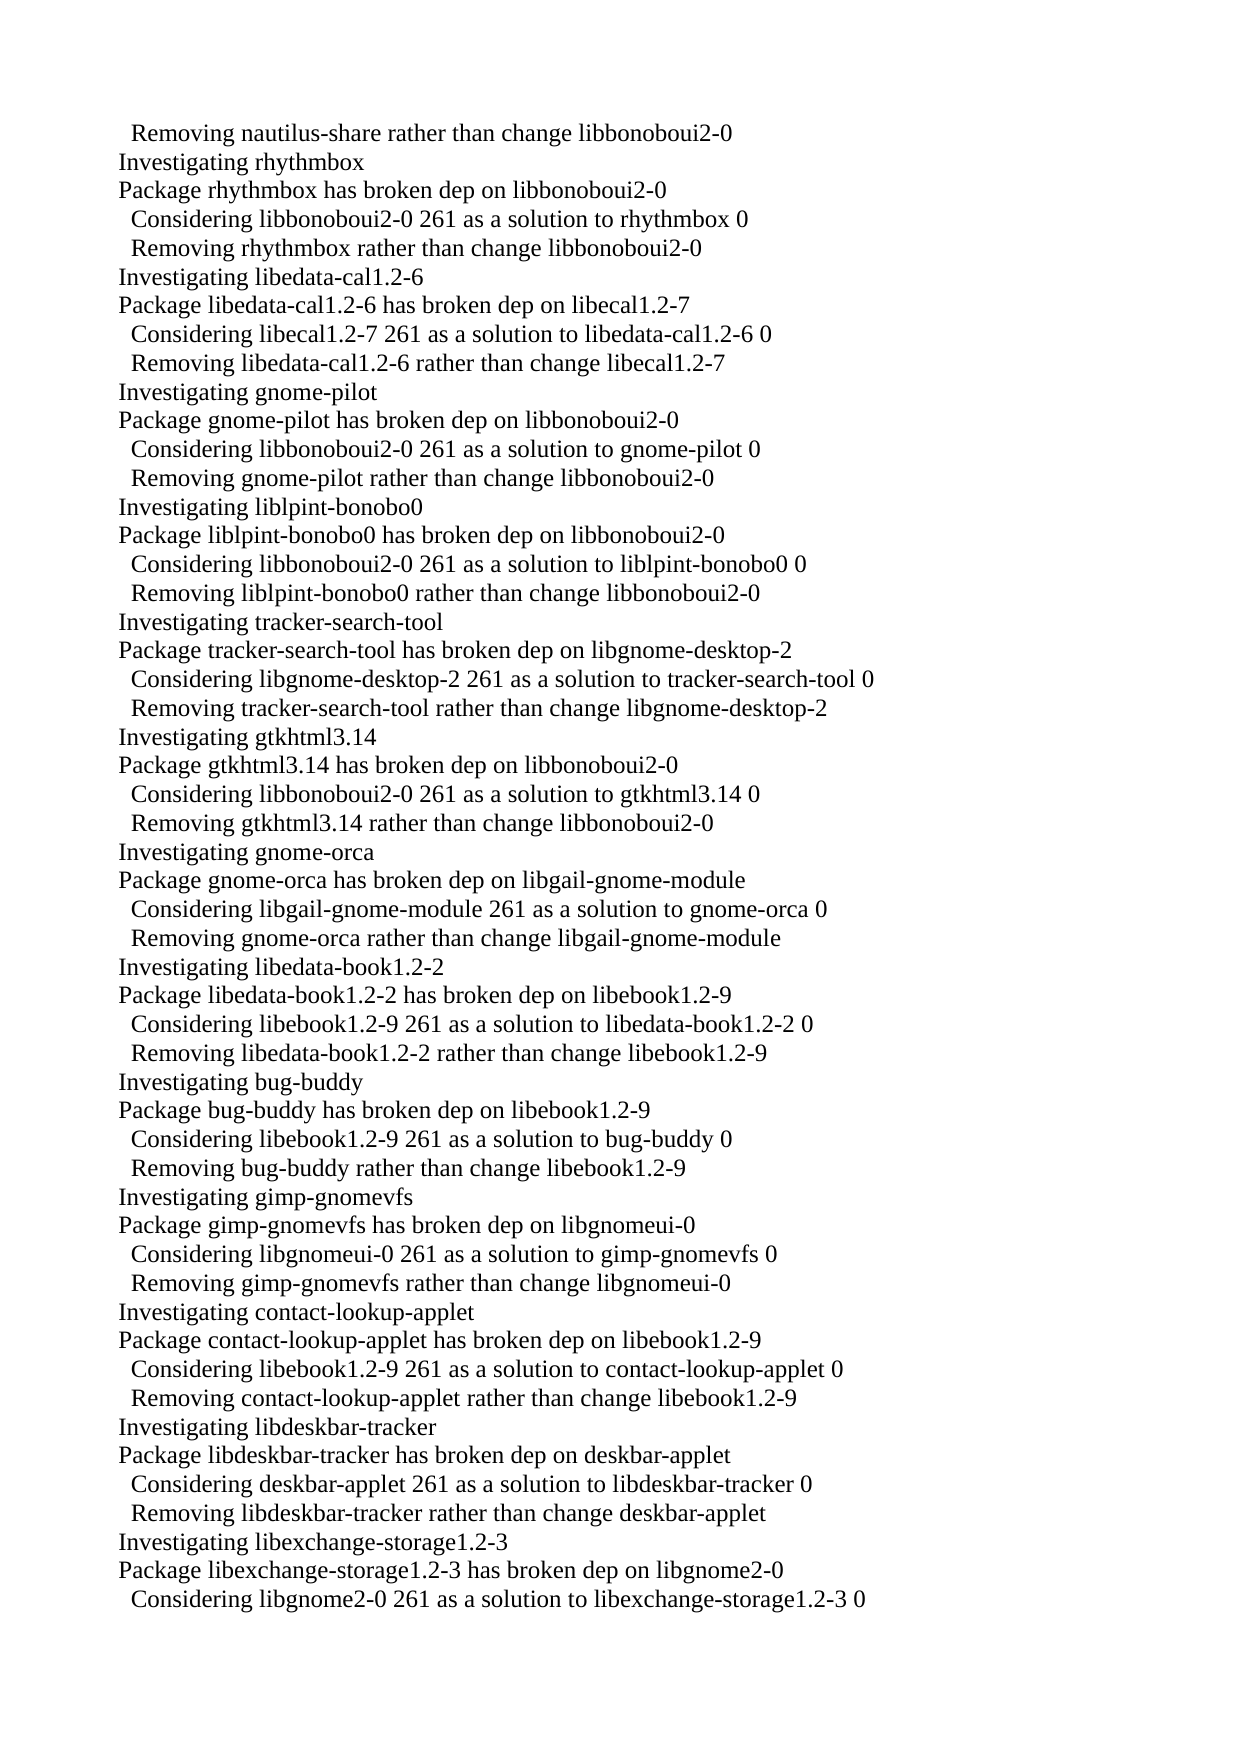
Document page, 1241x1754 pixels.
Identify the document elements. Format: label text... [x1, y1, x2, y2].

text Considering libbonoboui2-0 261 as a solution to liblpint-bonobo0 0 [118, 549, 1122, 578]
text Package gnome-pilot has broken dep on libbonoboui2-0 [118, 406, 1122, 434]
text Removing tracker-search-tool rather than change libgnome-desktop-2 [118, 693, 1122, 722]
text Considering libebook1.2-9 261 as a solution to bug-buddy 0 [118, 1124, 1122, 1153]
text Package gimp-gnomevfs has broken dep on libgnomeui-0 [118, 1211, 1122, 1239]
text Package tracker-search-tool has broken dep on libgnome-desktop-2 [118, 636, 1122, 664]
text Removing libedata-cal1.2-6 rather than change libecal1.2-7 [118, 348, 1122, 377]
text Package gnome-orca has broken dep on libgail-gnome-module [118, 866, 1122, 894]
text Removing nautilus-share rather than change libbonoboui2-0 [118, 118, 1122, 147]
text Investigating libedata-book1.2-2 [118, 952, 1122, 981]
text Investigating bug-buddy [118, 1067, 1122, 1096]
text Removing gnome-pilot rather than change libbonoboui2-0 [118, 463, 1122, 492]
text Removing contact-lookup-applet rather than change libebook1.2-9 [118, 1383, 1122, 1412]
text Considering libbonoboui2-0 261 as a solution to rhythmbox 0 [118, 204, 1122, 233]
text Investigating libexchange-storage1.2-3 [118, 1527, 1122, 1556]
text Package liblpint-bonobo0 has broken dep on libbonoboui2-0 [118, 521, 1122, 549]
text Investigating liblpint-bonobo0 [118, 492, 1122, 521]
text Removing bug-buddy rather than change libebook1.2-9 [118, 1153, 1122, 1182]
text Package contact-lookup-applet has broken dep on libebook1.2-9 [118, 1326, 1122, 1354]
text Considering libbonoboui2-0 261 as a solution to gnome-pilot 0 [118, 434, 1122, 463]
text Removing gtkhtml3.14 rather than change libbonoboui2-0 [118, 808, 1122, 837]
text Removing gimp-gnomevfs rather than change libgnomeui-0 [118, 1268, 1122, 1297]
text Package bug-buddy has broken dep on libebook1.2-9 [118, 1096, 1122, 1124]
text Investigating gnome-orca [118, 837, 1122, 866]
text Considering libgnomeui-0 261 as a solution to gimp-gnomevfs 0 [118, 1239, 1122, 1268]
text Removing gnome-orca rather than change libgail-gnome-module [118, 923, 1122, 952]
text Investigating tracker-search-tool [118, 607, 1122, 636]
text Investigating rhythmbox [118, 147, 1122, 176]
text Considering libecal1.2-7 261 as a solution to libedata-cal1.2-6 0 [118, 319, 1122, 348]
text Removing rhythmbox rather than change libbonoboui2-0 [118, 233, 1122, 262]
text Investigating gnome-pilot [118, 377, 1122, 406]
text Package libedata-cal1.2-6 has broken dep on libecal1.2-7 [118, 291, 1122, 319]
text Considering libbonoboui2-0 261 as a solution to gtkhtml3.14 0 [118, 779, 1122, 808]
text Package libexchange-storage1.2-3 has broken dep on libgnome2-0 [118, 1556, 1122, 1584]
text Considering libebook1.2-9 261 as a solution to libedata-book1.2-2 0 [118, 1009, 1122, 1038]
text Considering deskbar-applet 261 as a solution to libdeskbar-tracker 0 [118, 1469, 1122, 1498]
text Package rhythmbox has broken dep on libbonoboui2-0 [118, 176, 1122, 204]
text Removing libdeskbar-tracker rather than change deskbar-applet [118, 1498, 1122, 1527]
text Considering libgail-gnome-module 261 as a solution to gnome-orca 0 [118, 894, 1122, 923]
text Investigating contact-lookup-applet [118, 1297, 1122, 1326]
text Investigating gimp-gnomevfs [118, 1182, 1122, 1211]
text Considering libgnome-desktop-2 261 as a solution to tracker-search-tool 0 [118, 664, 1122, 693]
text Package gtkhtml3.14 has broken dep on libbonoboui2-0 [118, 751, 1122, 779]
text Package libedata-book1.2-2 has broken dep on libebook1.2-9 [118, 981, 1122, 1009]
text Considering libgnome2-0 261 as a solution to libexchange-storage1.2-3 0 [118, 1584, 1122, 1613]
text Investigating libdeskbar-tracker [118, 1412, 1122, 1441]
text Investigating gtkhtml3.14 [118, 722, 1122, 751]
text Removing liblpint-bonobo0 rather than change libbonoboui2-0 [118, 578, 1122, 607]
text Package libdeskbar-tracker has broken dep on deskbar-applet [118, 1441, 1122, 1469]
text Considering libebook1.2-9 261 as a solution to contact-lookup-applet 0 [118, 1354, 1122, 1383]
text Investigating libedata-cal1.2-6 [118, 262, 1122, 291]
text Removing libedata-book1.2-2 rather than change libebook1.2-9 [118, 1038, 1122, 1067]
